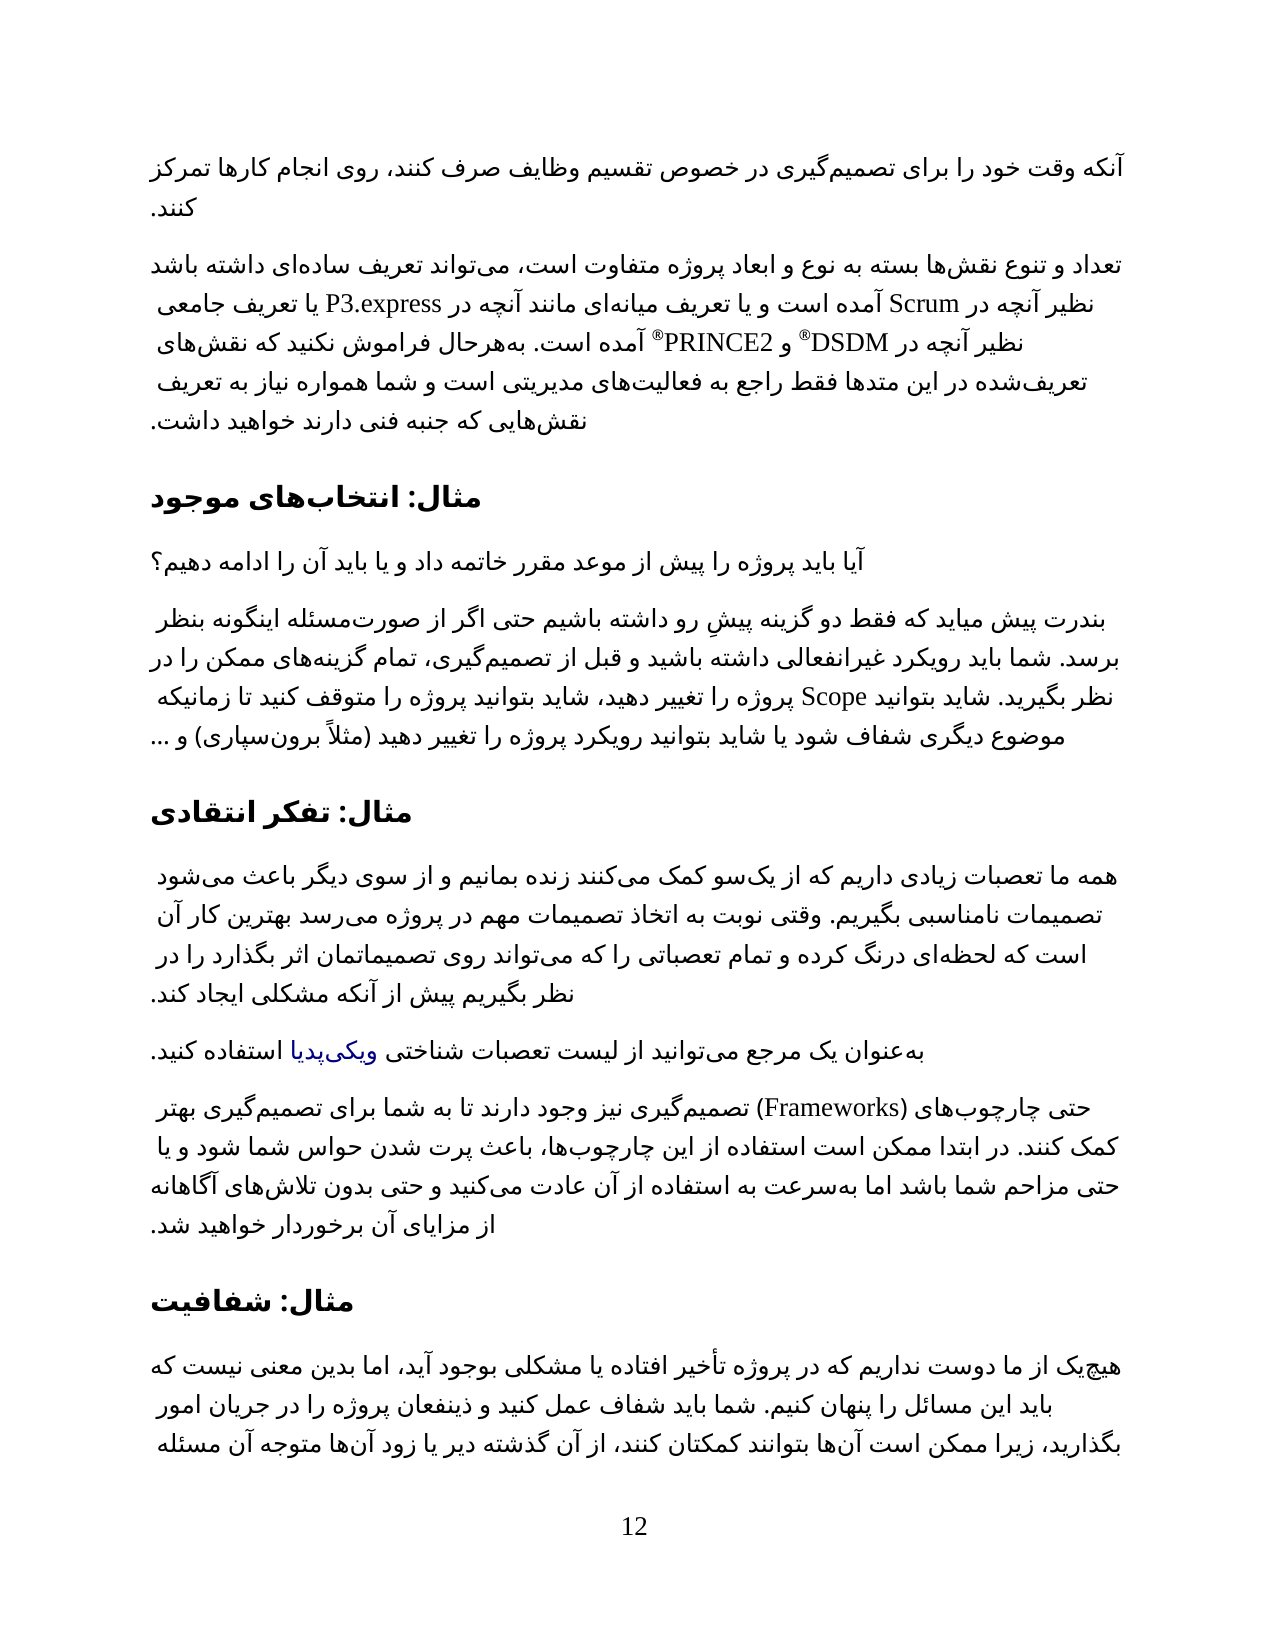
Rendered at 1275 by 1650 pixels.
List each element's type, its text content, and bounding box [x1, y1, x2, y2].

text تعداد و تنوع نقش‌ها بسته به نوع و ابعاد پروژه متفاوت است، می‌تواند تعریف ساده‌ای داشته باشد نظیر آنچه در Scrum آمده است و یا تعریف میانه‌ای مانند آنچه در P3.express یا تعریف جامعی نظیر آنچه در DSDM® و PRINCE2® آمده است. به‌هرحال فراموش نکنید که نقش‌های تعریف‌شده در این متدها فقط راجع به فعالیت‌های مدیریتی است و شما همواره نیاز به تعریف نقش‌هایی که جنبه فنی دارند خواهید داشت. [150, 246, 1125, 437]
text همه ما تعصبات زیادی داریم که از یک‌سو کمک می‌کنند زنده بمانیم و از سوی دیگر باعث می‌شود تصمیمات نامناسبی بگیریم. وقتی نوبت به اتخاذ تصمیمات مهم در پروژه می‌رسد بهترین کار آن است که لحظه‌ای درنگ کرده و تمام تعصباتی را که می‌تواند روی تصمیماتمان اثر بگذارد را در نظر بگیریم پیش از آنکه مشکلی ایجاد کند. [150, 858, 1125, 1009]
text حتی چارچوب‌های (Frameworks) تصمیم‌گیری نیز وجود دارند تا به شما برای تصمیم‌گیری بهتر کمک کنند. در ابتدا ممکن است استفاده از این چارچوب‌ها، باعث پرت شدن حواس شما شود و یا حتی مزاحم شما باشد اما به‌سرعت به استفاده از آن عادت می‌کنید و حتی بدون تلاش‌های آگاهانه از مزایای آن برخوردار خواهید شد. [150, 1089, 1125, 1241]
text به‌عنوان یک مرجع می‌توانید از لیست تعصبات شناختی ویکی‌پدیا استفاده کنید. [150, 1032, 1125, 1067]
subtitle مثال: تفکر انتقادی [150, 791, 1125, 831]
subtitle مثال: شفافیت [150, 1280, 1125, 1320]
subtitle مثال: انتخاب‌های موجود [150, 476, 1125, 516]
text آنکه وقت خود را برای تصمیم‌گیری در خصوص تقسیم وظایف صرف کنند، روی انجام کارها تمرکز کنند. [150, 150, 1125, 223]
text آیا باید پروژه را پیش از موعد مقرر خاتمه داد و یا باید آن را ادامه دهیم؟ [150, 543, 1125, 577]
text بندرت پیش میاید که فقط دو گزینه پیشِ رو داشته باشیم حتی اگر از صورت‌مسئله اینگونه بنظر برسد. شما باید رویکرد غیرانفعالی داشته باشید و قبل از تصمیم‌گیری، تمام گزینه‌های ممکن را در نظر بگیرید. شاید بتوانید Scope پروژه را تغییر دهید، شاید بتوانید پروژه را متوقف کنید تا زمانیکه موضوع دیگری شفاف شود یا شاید بتوانید رویکرد پروژه را تغییر دهید (مثلاً برون‌سپاری) و … [150, 600, 1125, 752]
text هیچ‌یک از ما دوست نداریم که در پروژه تأخیر افتاده یا مشکلی بوجود آید، اما بدین معنی نیست که باید این مسائل را پنهان کنیم. شما باید شفاف عمل کنید و ذینفعان پروژه را در جریان امور بگذارید، زیرا ممکن است آن‌ها بتوانند کمکتان کنند، از آن گذشته دیر یا زود آن‌ها متوجه آن مسئله و پیامدهای ناشی از آن خواهند شد در حالیکه ممکن است برخی از این مسائل نیاز به اقدام اولیه از سوی ایشان داشته باشد (مثلاً پذیرش عواقب منفی). [150, 1347, 1125, 1460]
